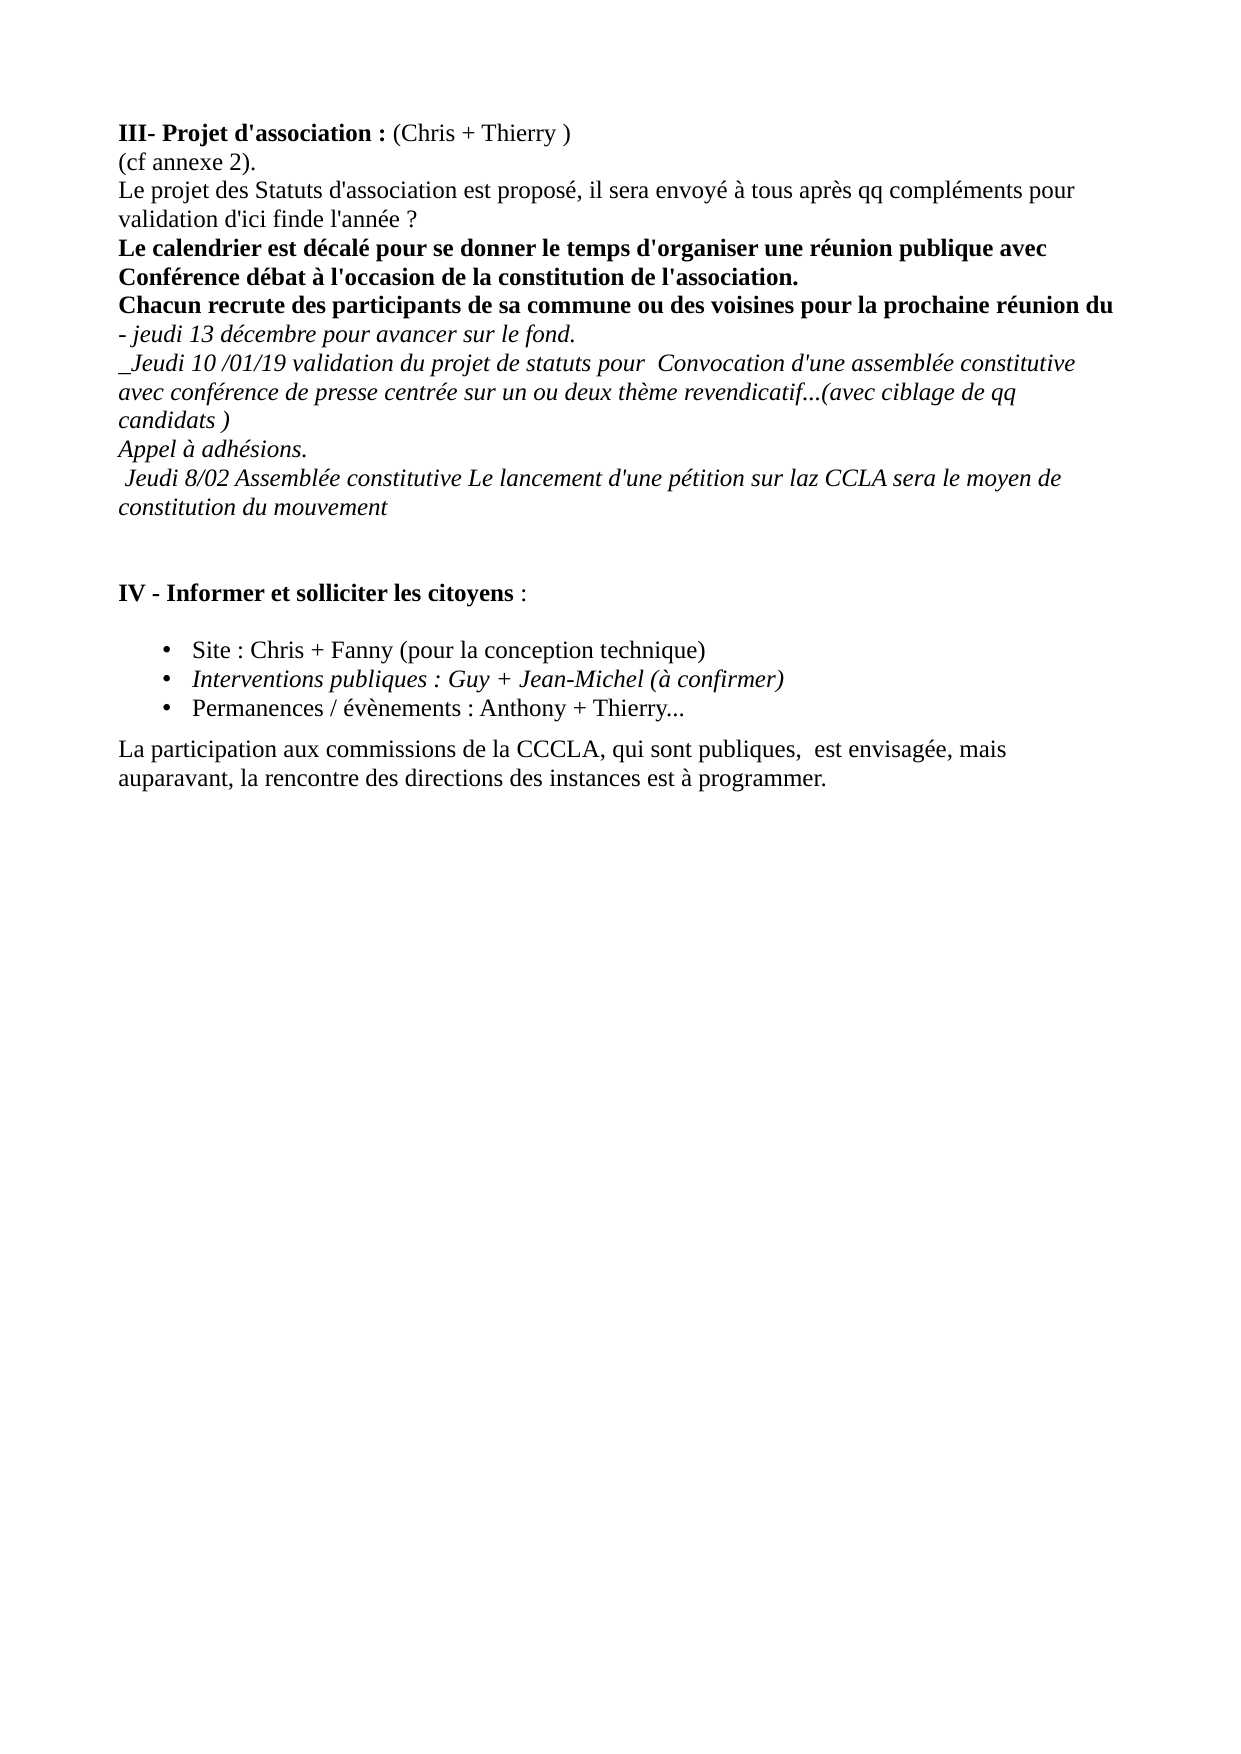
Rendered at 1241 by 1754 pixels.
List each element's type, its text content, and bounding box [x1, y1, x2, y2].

text _Jeudi 10 /01/19 validation du projet de statuts pour Convocation d'une assemblée constitutive avec conférence de presse centrée sur un ou deux thème revendicatif...(avec ciblage de qq candidats ) [118, 348, 1122, 434]
text (cf annexe 2). [118, 147, 1122, 176]
text Jeudi 8/02 Assemblée constitutive Le lancement d'une pétition sur laz CCLA sera le moyen de constitution du mouvement [118, 463, 1122, 521]
list Site : Chris + Fanny (pour la conception technique) [162, 636, 1122, 664]
text Chacun recrute des participants de sa commune ou des voisines pour la prochaine réunion du [118, 291, 1122, 319]
text Le calendrier est décalé pour se donner le temps d'organiser une réunion publique avec Conférence débat à l'occasion de la constitution de l'association. [118, 233, 1122, 291]
list Permanences / évènements : Anthony + Thierry... [162, 693, 1122, 722]
text - jeudi 13 décembre pour avancer sur le fond. [118, 319, 1122, 348]
list Interventions publiques : Guy + Jean-Michel (à confirmer) [162, 664, 1122, 693]
text La participation aux commissions de la CCCLA, qui sont publiques, est envisagée, mais auparavant, la rencontre des directions des instances est à programmer. [118, 734, 1122, 792]
text Appel à adhésions. [118, 434, 1122, 463]
text IV - Informer et solliciter les citoyens : [118, 578, 1122, 607]
text Le projet des Statuts d'association est proposé, il sera envoyé à tous après qq compléments pour validation d'ici finde l'année ? [118, 176, 1122, 233]
text III- Projet d'association : (Chris + Thierry ) [118, 118, 1122, 147]
